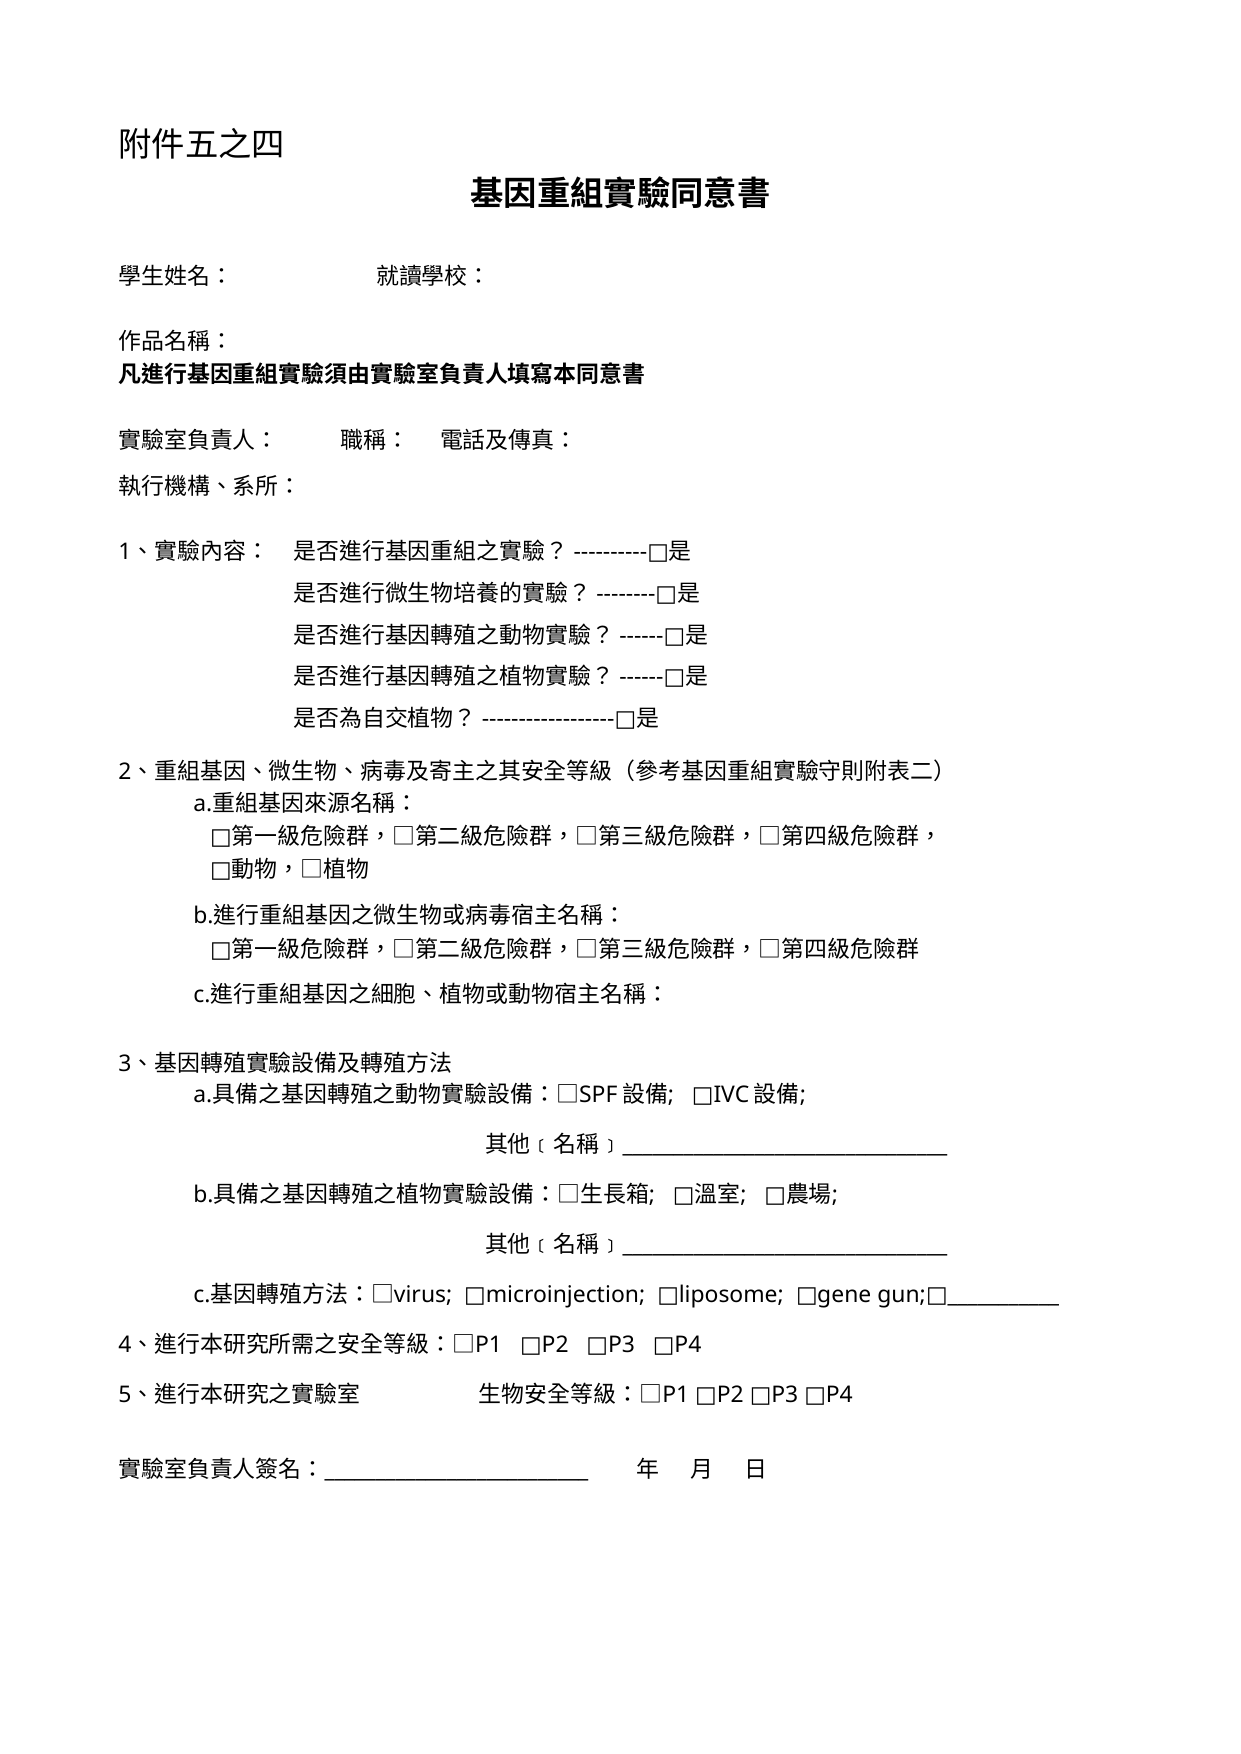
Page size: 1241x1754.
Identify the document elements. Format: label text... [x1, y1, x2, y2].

text 實驗室負責人簽名：__________________________ 年 月 日 [118, 1451, 1122, 1485]
text 其他﹝名稱﹞________________________________ [485, 1126, 1122, 1160]
text 是否進行微生物培養的實驗？ --------□是 [193, 568, 1122, 610]
text □動物，□植物 [210, 851, 1122, 885]
text a.重組基因來源名稱： [193, 785, 1122, 818]
text 基因重組實驗同意書 [118, 179, 1122, 212]
text b.具備之基因轉殖之植物實驗設備：□生長箱; □溫室; □農場; [193, 1176, 1122, 1210]
text 5、進行本研究之實驗室 生物安全等級：□P1 □P2 □P3 □P4 [118, 1376, 1122, 1410]
text 1、實驗內容： 是否進行基因重組之實驗？ ----------□是 [118, 526, 1122, 568]
text 凡進行基因重組實驗須由實驗室負責人填寫本同意書 [118, 356, 1078, 389]
text a.具備之基因轉殖之動物實驗設備：□SPF設備; □IVC設備; [193, 1076, 1122, 1110]
text 作品名稱： [118, 322, 1122, 356]
text 3、基因轉殖實驗設備及轉殖方法 [118, 1051, 1122, 1076]
text 是否為自交植物？ ------------------□是 [193, 693, 1122, 735]
text c.基因轉殖方法：□virus; □microinjection; □liposome; □gene gun;□___________ [193, 1276, 1122, 1310]
text 是否進行基因轉殖之植物實驗？ ------□是 [193, 651, 1122, 693]
text 4、進行本研究所需之安全等級：□P1 □P2 □P3 □P4 [118, 1326, 1122, 1360]
text b.進行重組基因之微生物或病毒宿主名稱： [193, 897, 1122, 931]
text □第一級危險群，□第二級危險群，□第三級危險群，□第四級危險群， [210, 818, 1122, 851]
text 實驗室負責人： 職稱： 電話及傳真： [118, 422, 1122, 456]
text c.進行重組基因之細胞、植物或動物宿主名稱： [193, 976, 1122, 1010]
text □第一級危險群，□第二級危險群，□第三級危險群，□第四級危險群 [210, 931, 1122, 964]
text 其他﹝名稱﹞________________________________ [485, 1226, 1122, 1260]
text 學生姓名： 就讀學校： [118, 258, 1122, 291]
text 2、重組基因、微生物、病毒及寄主之其安全等級（參考基因重組實驗守則附表二） [118, 760, 1122, 785]
text 執行機構、系所： [118, 468, 1122, 501]
text 是否進行基因轉殖之動物實驗？ ------□是 [193, 610, 1122, 651]
text 附件五之四 [118, 118, 1122, 166]
